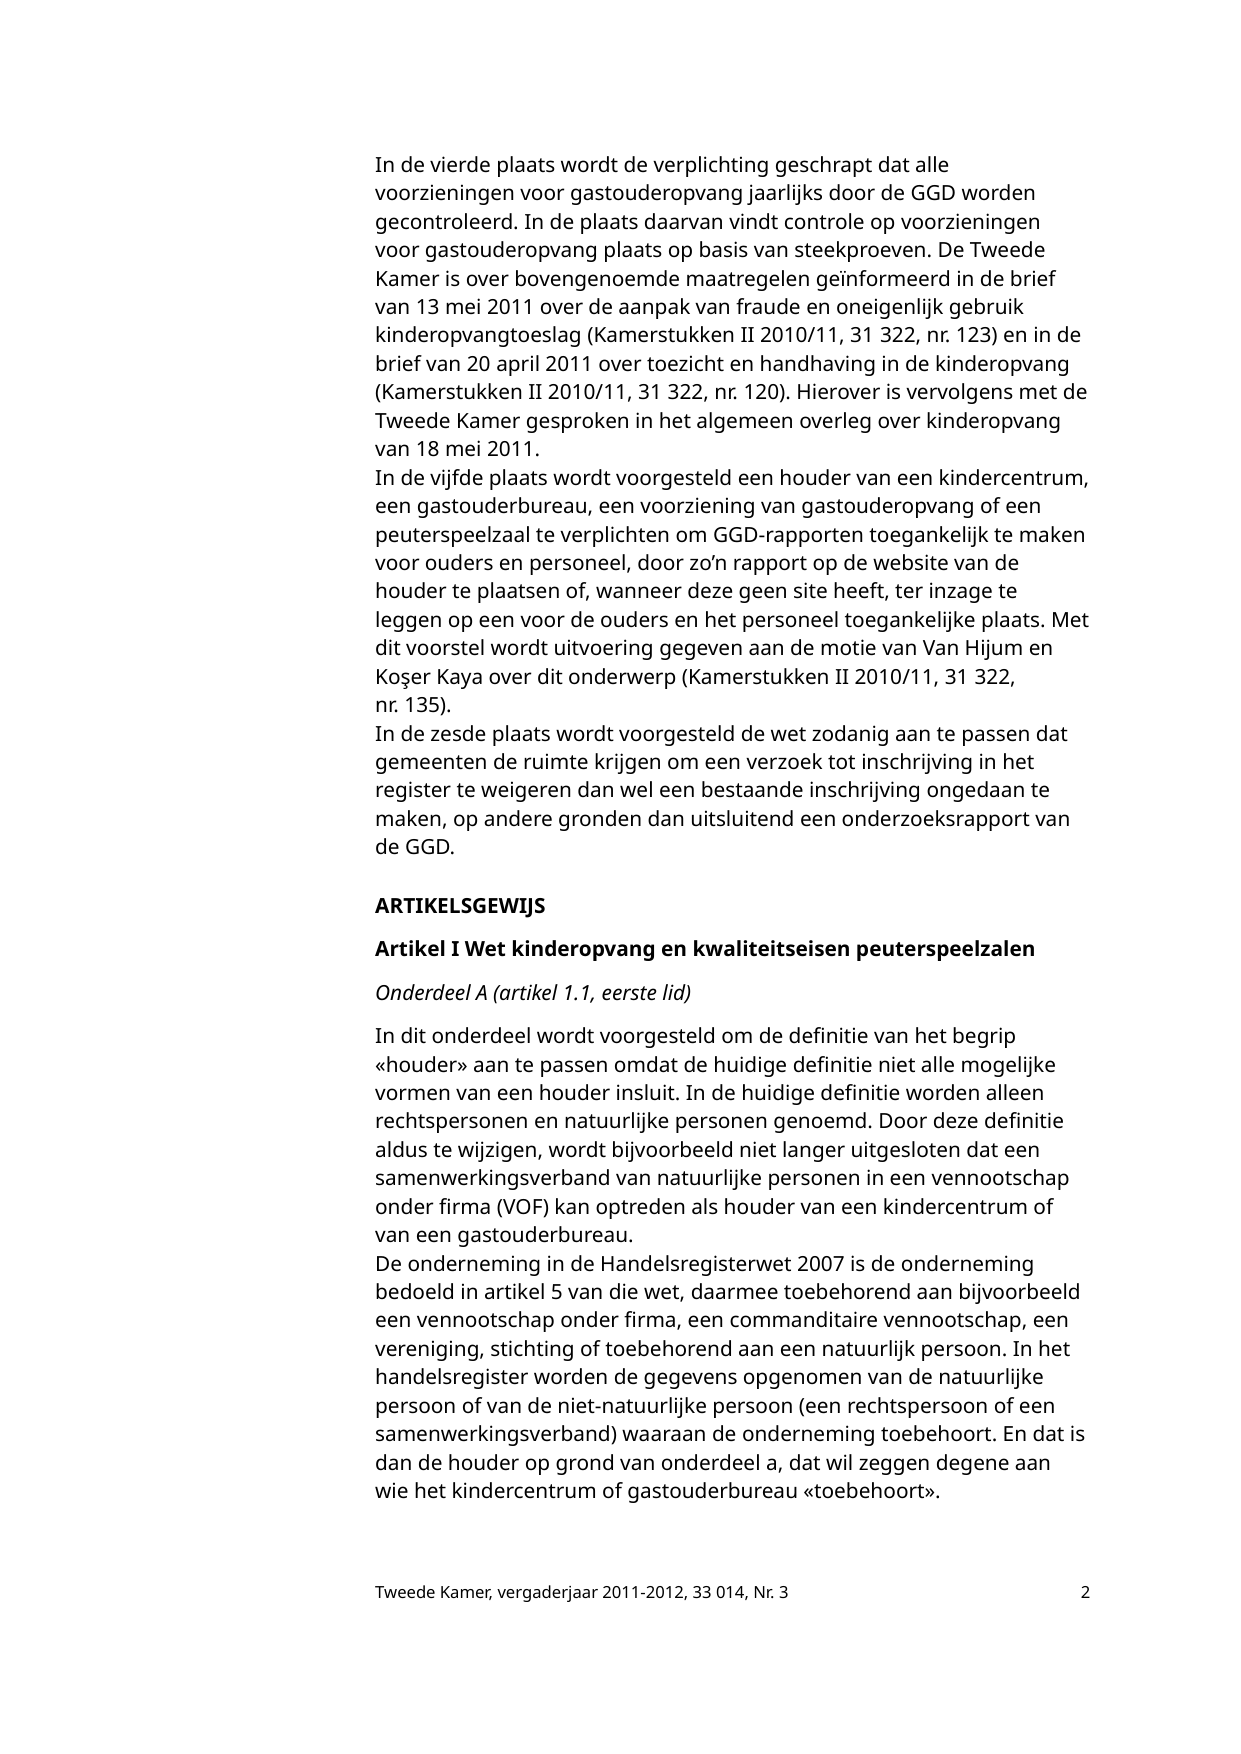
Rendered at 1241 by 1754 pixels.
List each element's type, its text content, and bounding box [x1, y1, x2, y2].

text Onderdeel A (artikel 1.1, eerste lid) [375, 978, 1090, 1006]
text In de zesde plaats wordt voorgesteld de wet zodanig aan te passen dat gemeenten de ruimte krijgen om een verzoek tot inschrijving in het register te weigeren dan wel een bestaande inschrijving ongedaan te maken, op andere gronden dan uitsluitend een onderzoeksrapport van de GGD. [375, 719, 1090, 861]
text De onderneming in de Handelsregisterwet 2007 is de onderneming bedoeld in artikel 5 van die wet, daarmee toebehorend aan bijvoorbeeld een vennootschap onder firma, een commanditaire vennootschap, een vereniging, stichting of toebehorend aan een natuurlijk persoon. In het handelsregister worden de gegevens opgenomen van de natuurlijke persoon of van de niet-natuurlijke persoon (een rechtspersoon of een samenwerkingsverband) waaraan de onderneming toebehoort. En dat is dan de houder op grond van onderdeel a, dat wil zeggen degene aan wie het kindercentrum of gastouderbureau «toebehoort». [375, 1249, 1090, 1505]
text Artikel I Wet kinderopvang en kwaliteitseisen peuterspeelzalen [375, 934, 1090, 963]
text In de vierde plaats wordt de verplichting geschrapt dat alle voorzieningen voor gastouderopvang jaarlijks door de GGD worden gecontroleerd. In de plaats daarvan vindt controle op voorzieningen voor gastouderopvang plaats op basis van steekproeven. De Tweede Kamer is over bovengenoemde maatregelen geïnformeerd in de brief van 13 mei 2011 over de aanpak van fraude en oneigenlijk gebruik kinderopvangtoeslag (Kamerstukken II 2010/11, 31 322, nr. 123) en in de brief van 20 april 2011 over toezicht en handhaving in de kinderopvang (Kamerstukken II 2010/11, 31 322, nr. 120). Hierover is vervolgens met de Tweede Kamer gesproken in het algemeen overleg over kinderopvang van 18 mei 2011. [375, 150, 1090, 463]
text In de vijfde plaats wordt voorgesteld een houder van een kindercentrum, een gastouderbureau, een voorziening van gastouderopvang of een peuterspeelzaal te verplichten om GGD-rapporten toegankelijk te maken voor ouders en personeel, door zo’n rapport op de website van de houder te plaatsen of, wanneer deze geen site heeft, ter inzage te leggen op een voor de ouders en het personeel toegankelijke plaats. Met dit voorstel wordt uitvoering gegeven aan de motie van Van Hijum en Koşer Kaya over dit onderwerp (Kamerstukken II 2010/11, 31 322, nr. 135). [375, 463, 1090, 719]
text In dit onderdeel wordt voorgesteld om de definitie van het begrip «houder» aan te passen omdat de huidige definitie niet alle mogelijke vormen van een houder insluit. In de huidige definitie worden alleen rechtspersonen en natuurlijke personen genoemd. Door deze definitie aldus te wijzigen, wordt bijvoorbeeld niet langer uitgesloten dat een samenwerkingsverband van natuurlijke personen in een vennootschap onder firma (VOF) kan optreden als houder van een kindercentrum of van een gastouderbureau. [375, 1021, 1090, 1249]
text ARTIKELSGEWIJS [375, 891, 1090, 919]
